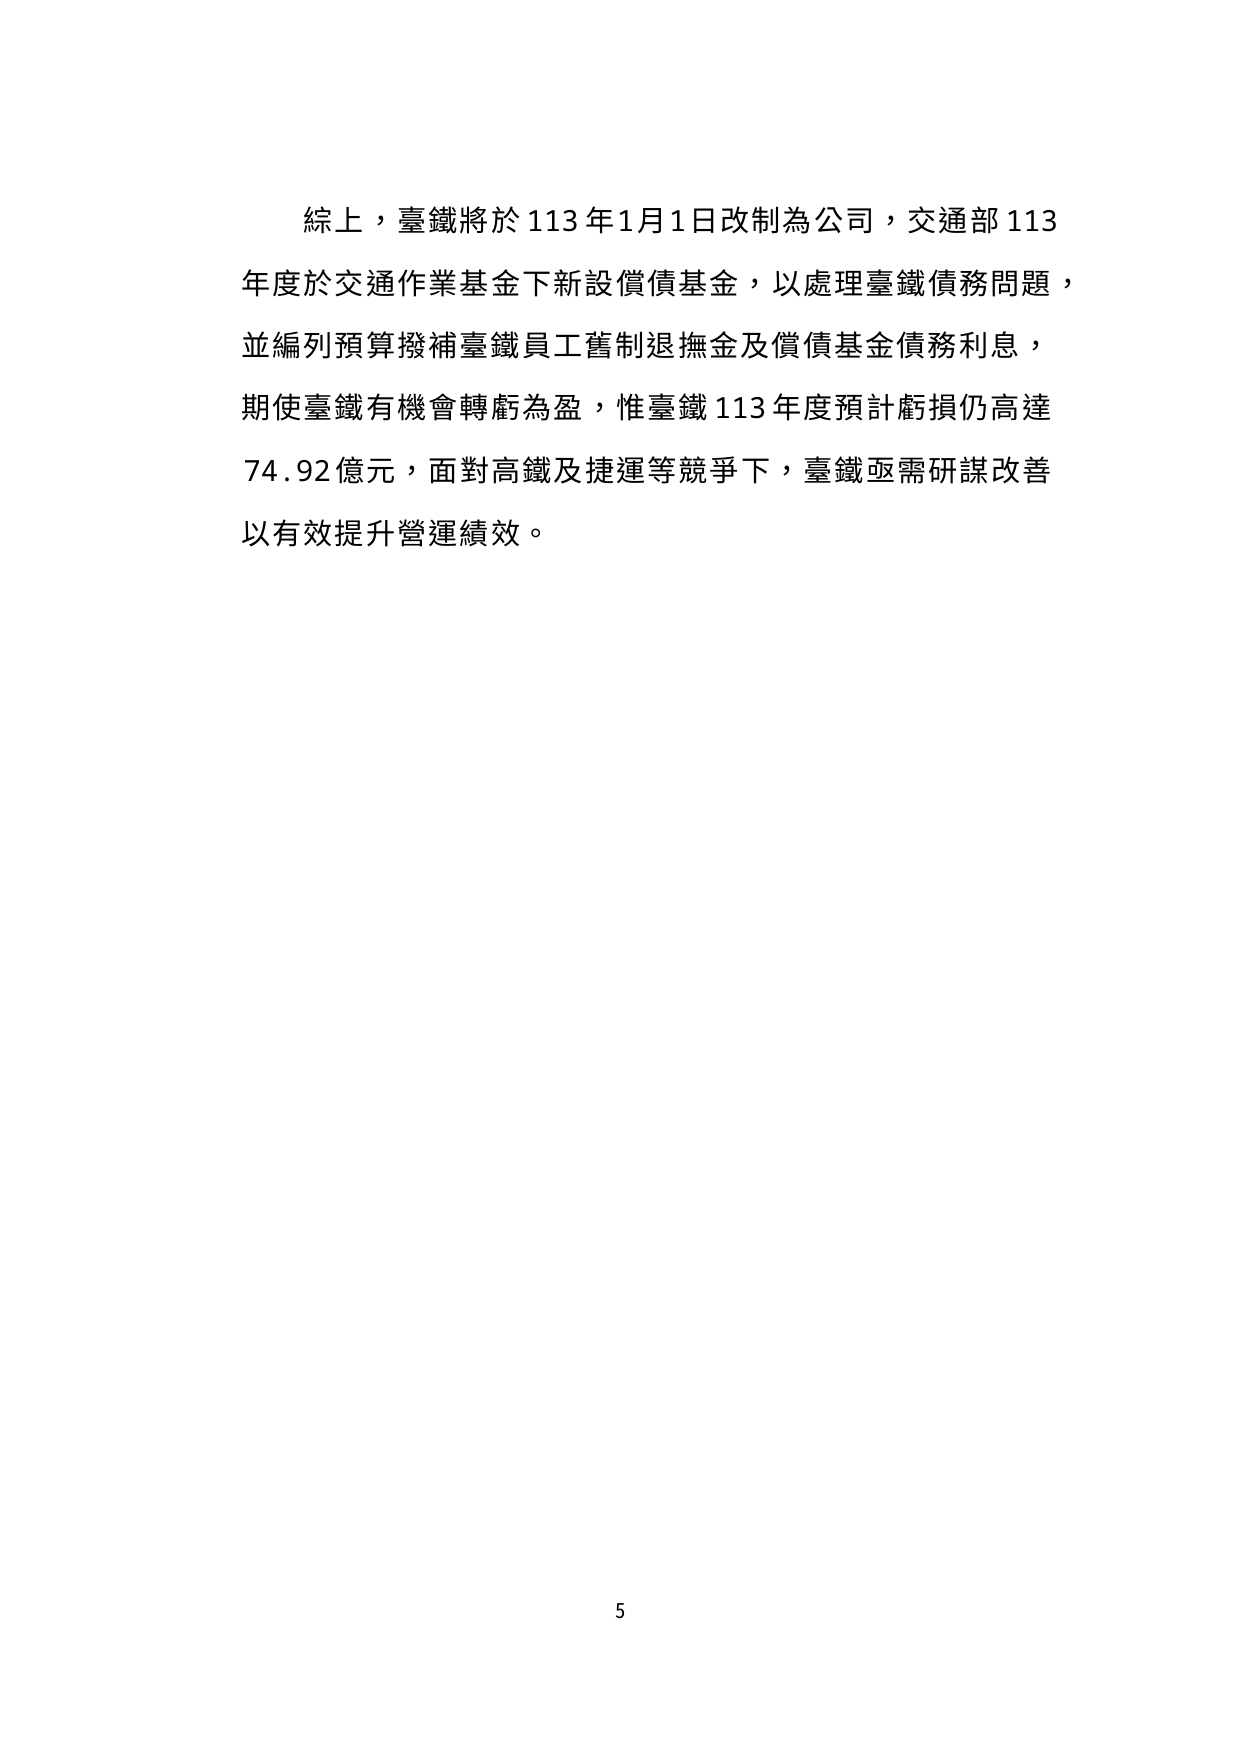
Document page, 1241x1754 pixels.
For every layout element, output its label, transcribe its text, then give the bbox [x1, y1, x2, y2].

text 綜上，臺鐵將於113年1月1日改制為公司，交通部113年度於交通作業基金下新設償債基金，以處理臺鐵債務問題，並編列預算撥補臺鐵員工舊制退撫金及償債基金債務利息，期使臺鐵有機會轉虧為盈，惟臺鐵113年度預計虧損仍高達74.92億元，面對高鐵及捷運等競爭下，臺鐵亟需研謀改善以有效提升營運績效。 [236, 177, 1063, 552]
